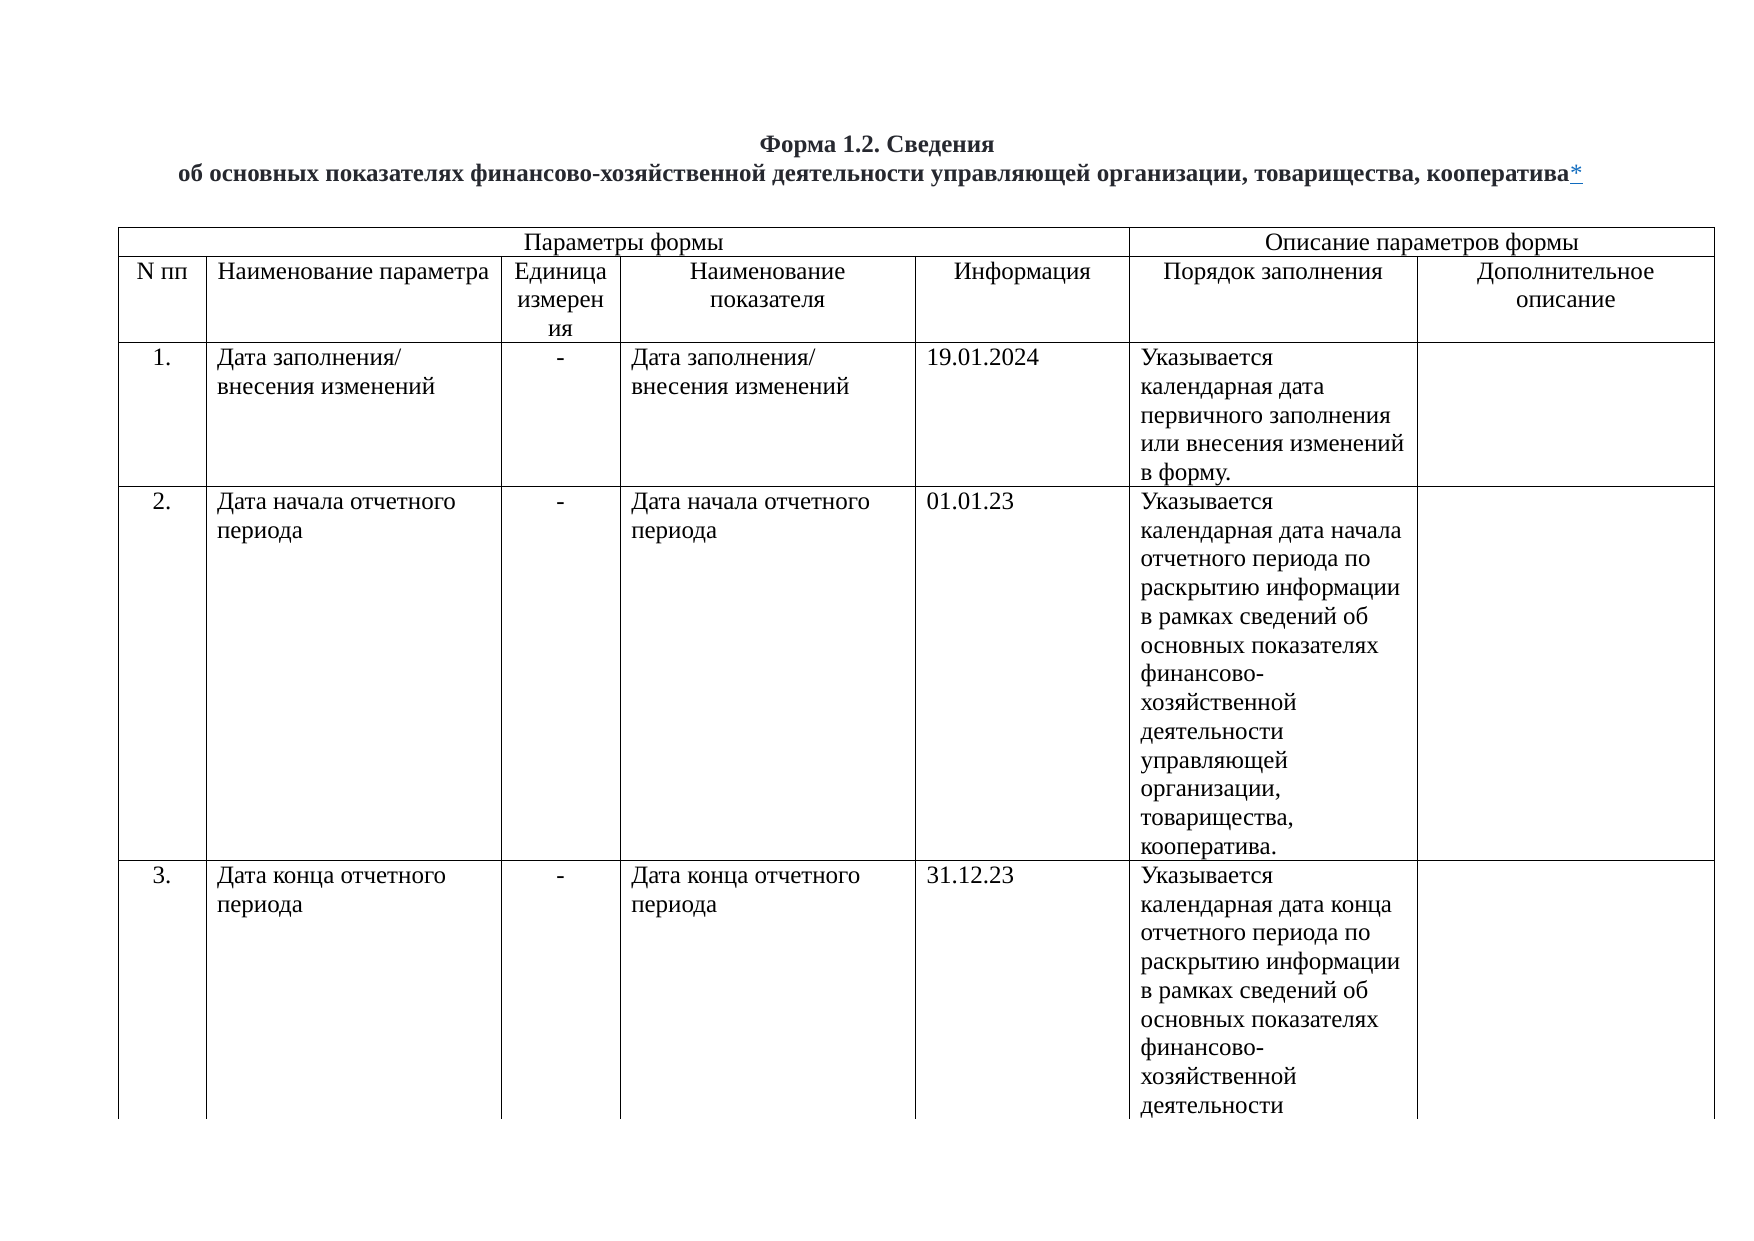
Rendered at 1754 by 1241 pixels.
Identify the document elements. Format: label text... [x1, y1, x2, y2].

table_cell Дата начала отчетного периода [207, 487, 501, 860]
table_cell 1. [119, 343, 206, 486]
table_cell 31.12.23 [916, 861, 1129, 1119]
table_cell Дополнительное описание [1418, 257, 1714, 342]
table_cell Единица измерения [502, 257, 620, 342]
table_cell - [502, 343, 620, 486]
table_header Параметры формы [119, 228, 1129, 256]
table_cell Указывается календарная дата первичного заполнения или внесения изменений в форму. [1130, 343, 1417, 486]
table_header Описание параметров формы [1130, 228, 1714, 256]
table_cell Дата конца отчетного периода [207, 861, 501, 1119]
table_cell [1418, 861, 1714, 1119]
table_cell 3. [119, 861, 206, 1119]
table_cell N пп [119, 257, 206, 342]
table_cell Дата конца отчетного периода [621, 861, 915, 1119]
table_cell - [502, 487, 620, 860]
table_cell Наименование показателя [621, 257, 915, 342]
table_cell 01.01.23 [916, 487, 1129, 860]
table_cell 19.01.2024 [916, 343, 1129, 486]
table_cell Указывается календарная дата конца отчетного периода по раскрытию информации в рамках сведений об основных показателях финансово-хозяйственной деятельности [1130, 861, 1417, 1119]
table_cell Порядок заполнения [1130, 257, 1417, 342]
table_cell 2. [119, 487, 206, 860]
table_cell [1418, 487, 1714, 860]
table_cell Наименование параметра [207, 257, 501, 342]
table_cell - [502, 861, 620, 1119]
table_cell Дата заполнения/ внесения изменений [621, 343, 915, 486]
table_cell Указывается календарная дата начала отчетного периода по раскрытию информации в рамках сведений об основных показателях финансово-хозяйственной деятельности управляющей организации, товарищества, кооператива. [1130, 487, 1417, 860]
text Форма 1.2. Сведения об основных показателях финансово-хозяйственной деятельности управляющей организации, товарищества, кооператива* [118, 129, 1636, 187]
table_cell Дата заполнения/ внесения изменений [207, 343, 501, 486]
table_cell Дата начала отчетного периода [621, 487, 915, 860]
table_cell [1418, 343, 1714, 486]
table_cell Информация [916, 257, 1129, 342]
